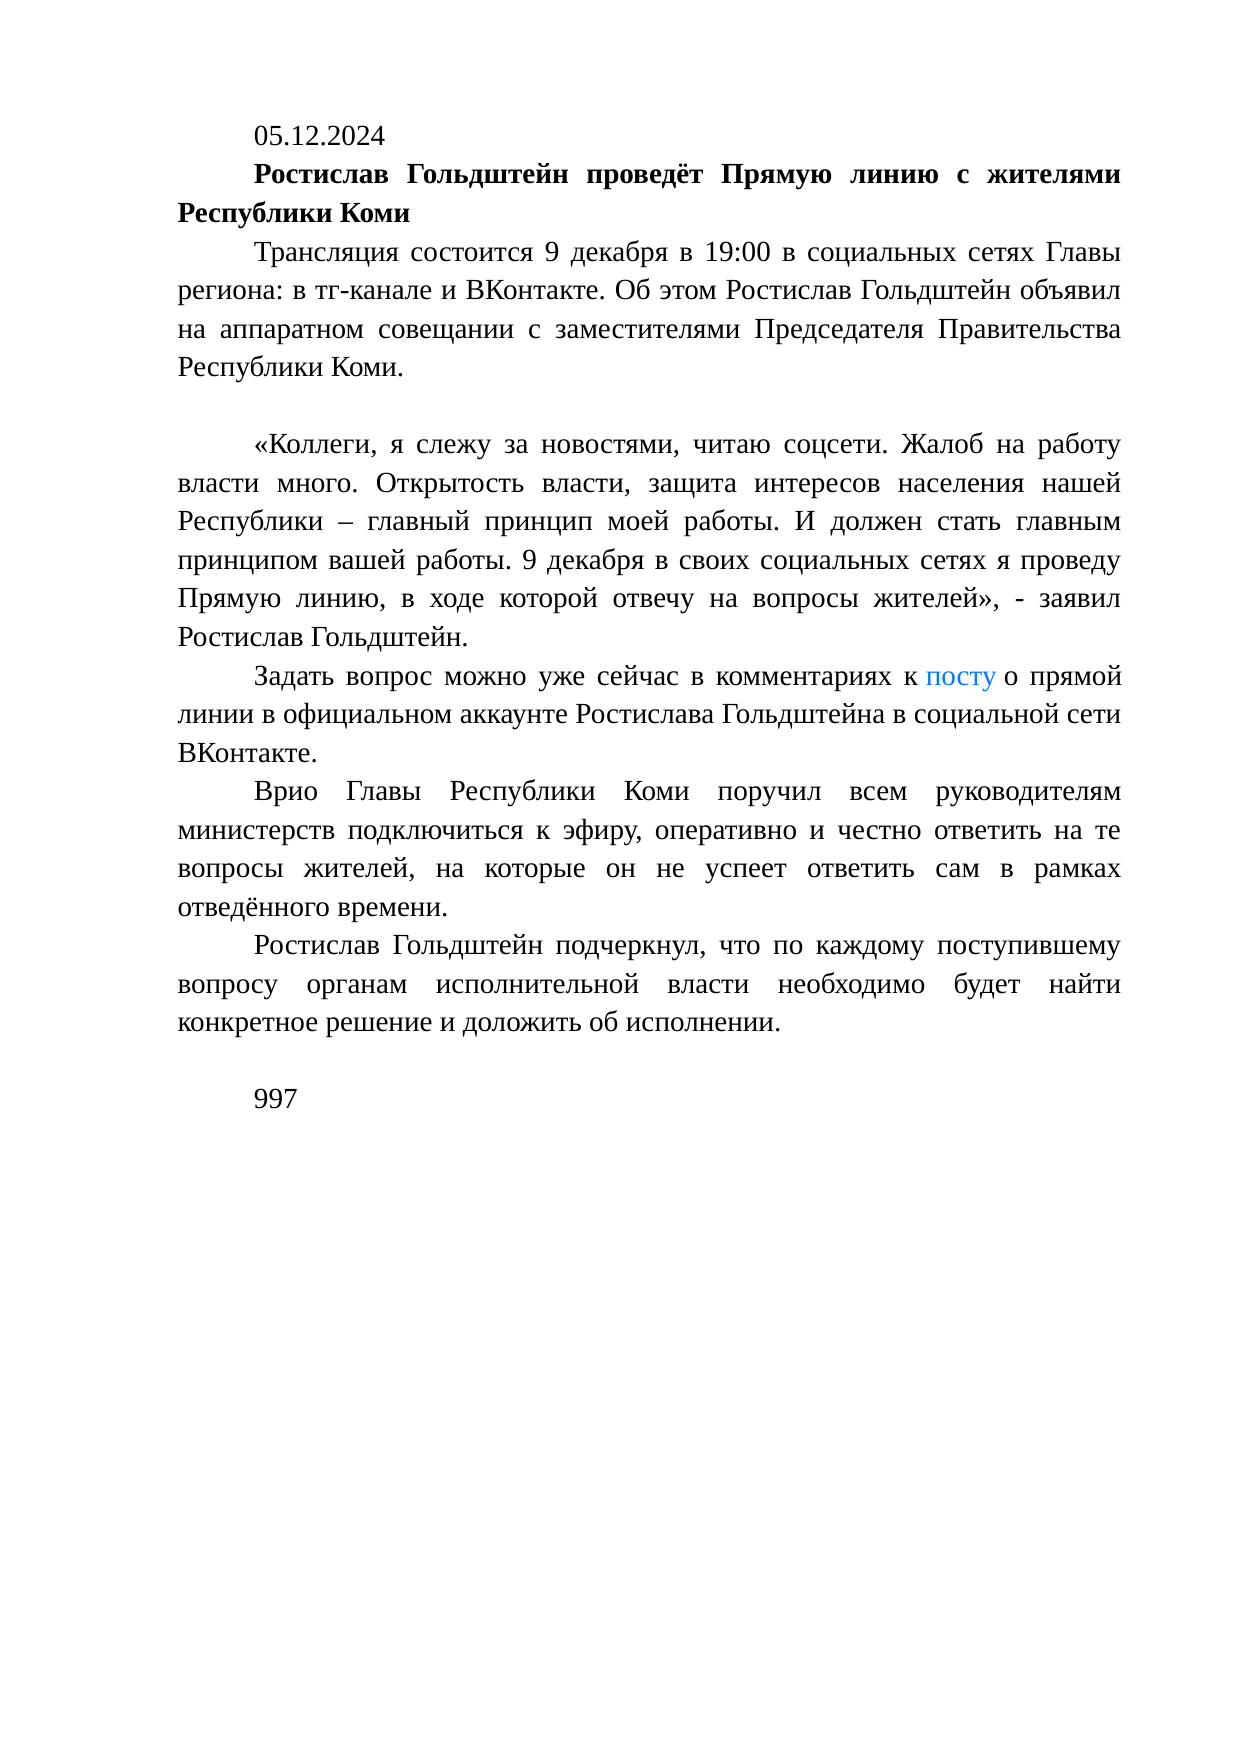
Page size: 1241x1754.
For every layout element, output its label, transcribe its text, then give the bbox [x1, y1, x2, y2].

text Трансляция состоится 9 декабря в 19:00 в социальных сетях Главы региона: в тг-канале и ВКонтакте. Об этом Ростислав Гольдштейн объявил на аппаратном совещании с заместителями Председателя Правительства Республики Коми. [177, 234, 1122, 383]
text Врио Главы Республики Коми поручил всем руководителям министерств подключиться к эфиру, оперативно и честно ответить на те вопросы жителей, на которые он не успеет ответить сам в рамках отведённого времени. [177, 773, 1122, 922]
text Ростислав Гольдштейн проведёт Прямую линию с жителями Республики Коми [177, 157, 1122, 229]
text 05.12.2024 [177, 118, 1122, 152]
text Ростислав Гольдштейн подчеркнул, что по каждому поступившему вопросу органам исполнительной власти необходимо будет найти конкретное решение и доложить об исполнении. [177, 927, 1122, 1038]
text 997 [177, 1082, 1122, 1115]
text «Коллеги, я слежу за новостями, читаю соцсети. Жалоб на работу власти много. Открытость власти, защита интересов населения нашей Республики – главный принцип моей работы. И должен стать главным принципом вашей работы. 9 декабря в своих социальных сетях я проведу Прямую линию, в ходе которой отвечу на вопросы жителей», - заявил Ростислав Гольдштейн. [177, 426, 1122, 653]
text Задать вопрос можно уже сейчас в комментариях к посту о прямой линии в официальном аккаунте Ростислава Гольдштейна в социальной сети ВКонтакте. [177, 658, 1122, 768]
